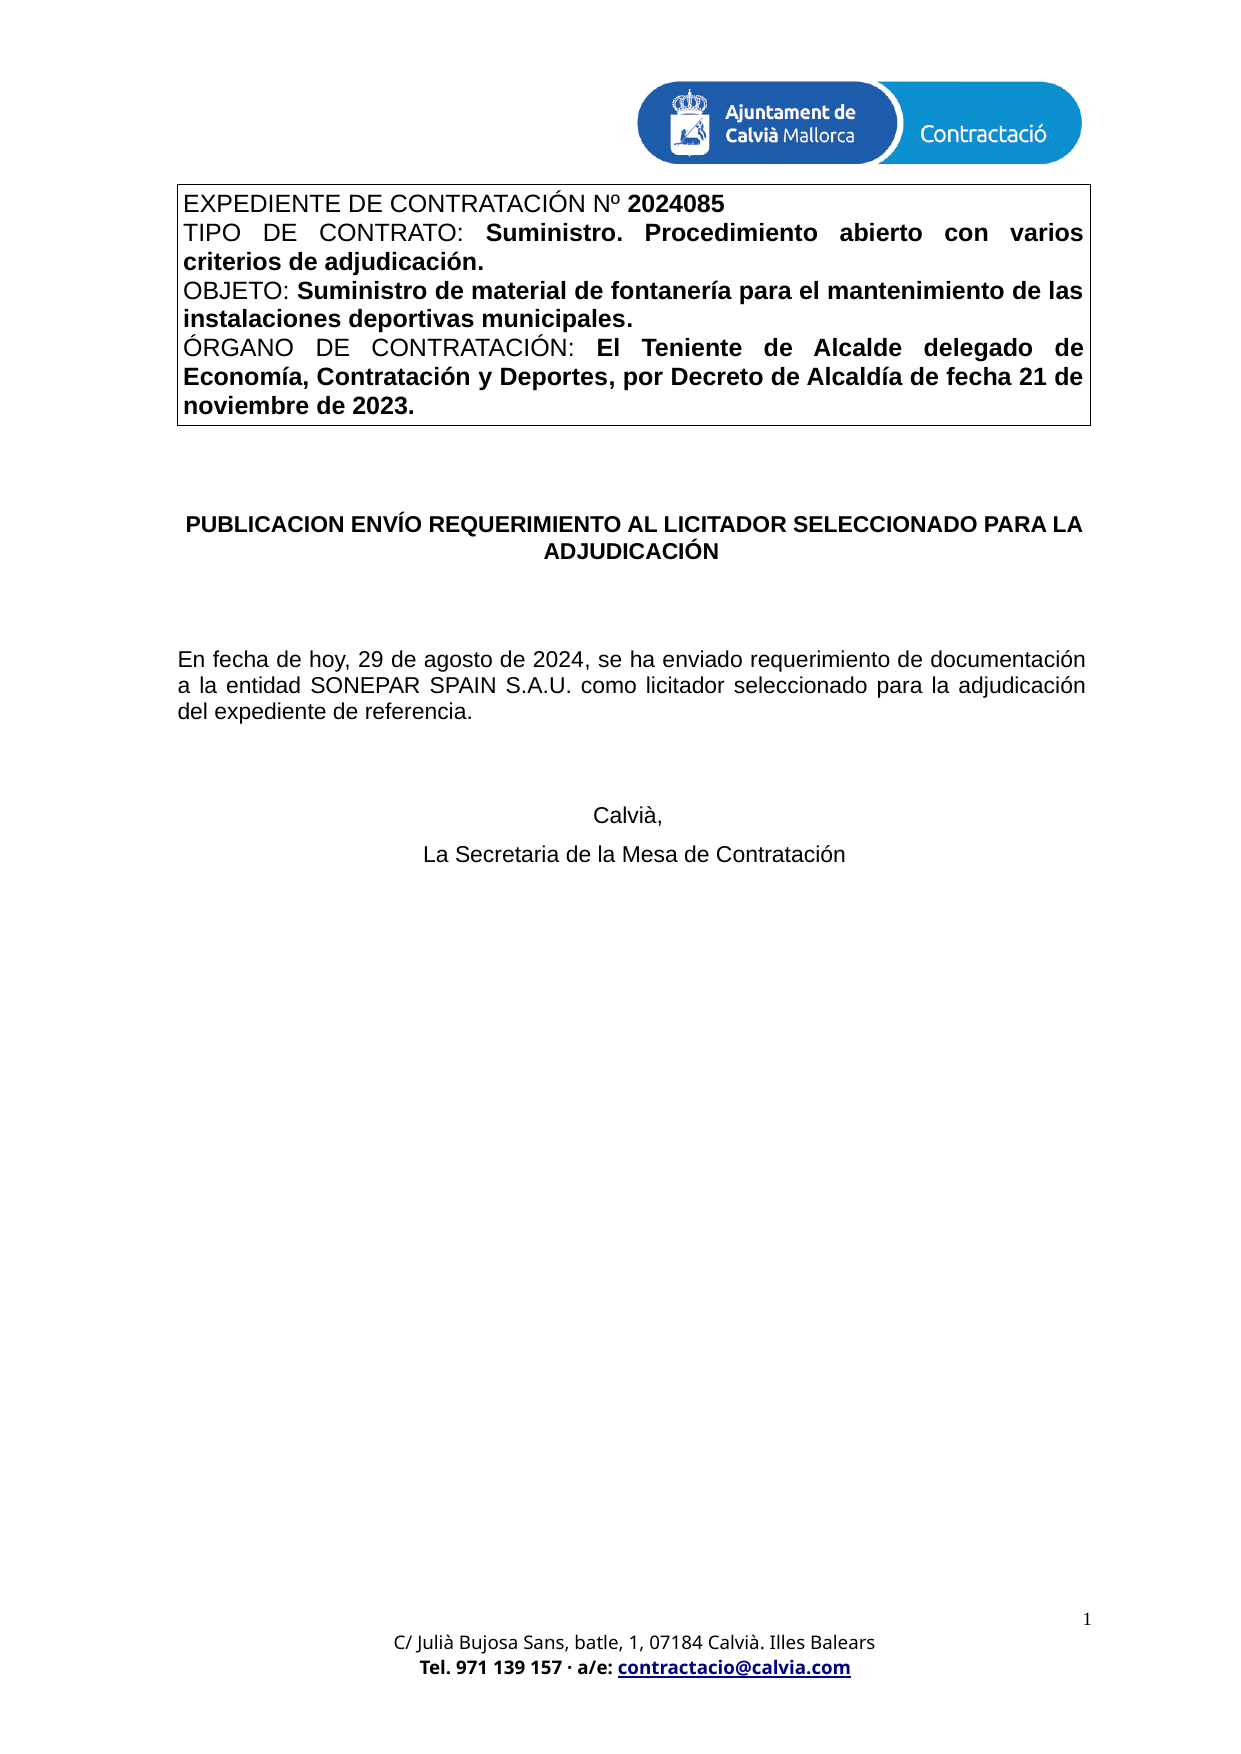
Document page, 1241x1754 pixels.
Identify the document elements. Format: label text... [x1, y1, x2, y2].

text La Secretaria de la Mesa de Contratación [177, 841, 1091, 868]
text En fecha de hoy, 29 de agosto de 2024, se ha enviado requerimiento de documentación a la entidad SONEPAR SPAIN S.A.U. como licitador seleccionado para la adjudicación del expediente de referencia. [177, 646, 1086, 725]
text PUBLICACION ENVÍO REQUERIMIENTO AL LICITADOR SELECCIONADO PARA LA ADJUDICACIÓN [177, 511, 1091, 564]
picture [633, 78, 1086, 167]
subtitle Calvià, [177, 802, 1091, 829]
table_header EXPEDIENTE DE CONTRATACIÓN Nº 2024085 TIPO DE CONTRATO: Suministro. Procedimiento abierto con varios criterios de adjudicación. OBJETO: Suministro de material de fontanería para el mantenimiento de las instalaciones deportivas municipales. ÓRGANO DE CONTRATACIÓN: El Teniente de Alcalde delegado de Economía, Contratación y Deportes, por Decreto de Alcaldía de fecha 21 de noviembre de 2023. [178, 185, 1090, 425]
